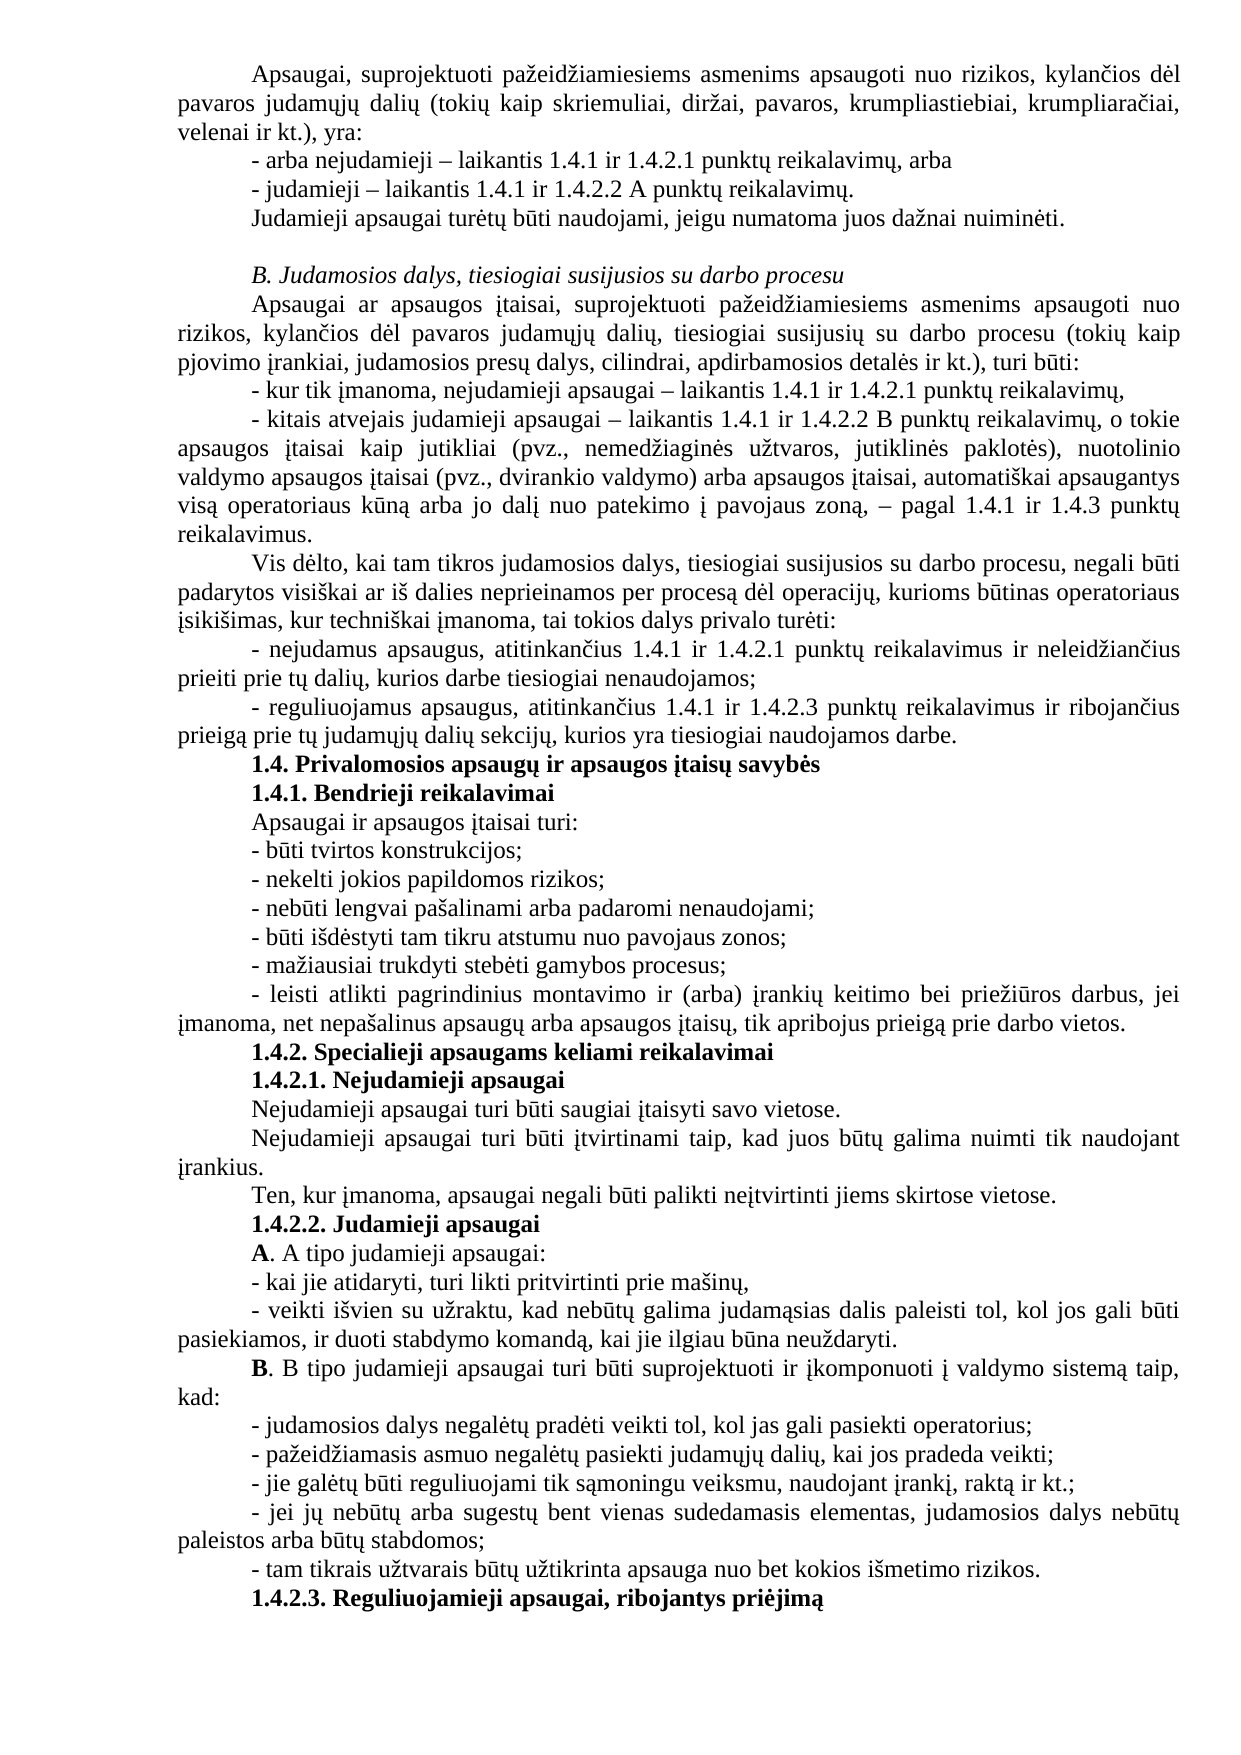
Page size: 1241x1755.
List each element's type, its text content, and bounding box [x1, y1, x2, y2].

text - tam tikrais užtvarais būtų užtikrinta apsauga nuo bet kokios išmetimo rizikos. [177, 1554, 1181, 1583]
text - reguliuojamus apsaugus, atitinkančius 1.4.1 ir 1.4.2.3 punktų reikalavimus ir ribojančius prieigą prie tų judamųjų dalių sekcijų, kurios yra tiesiogiai naudojamos darbe. [177, 692, 1181, 749]
text - jei jų nebūtų arba sugestų bent vienas sudedamasis elementas, judamosios dalys nebūtų paleistos arba būtų stabdomos; [177, 1497, 1181, 1554]
text Nejudamieji apsaugai turi būti saugiai įtaisyti savo vietose. [177, 1094, 1181, 1123]
text - pažeidžiamasis asmuo negalėtų pasiekti judamųjų dalių, kai jos pradeda veikti; [177, 1439, 1181, 1468]
text 1.4.2.3. Reguliuojamieji apsaugai, ribojantys priėjimą [177, 1583, 1181, 1612]
text Ten, kur įmanoma, apsaugai negali būti palikti neįtvirtinti jiems skirtose vietose. [177, 1180, 1181, 1209]
text B. Judamosios dalys, tiesiogiai susijusios su darbo procesu [177, 260, 1181, 289]
text - nekelti jokios papildomos rizikos; [177, 864, 1181, 893]
text B. B tipo judamieji apsaugai turi būti suprojektuoti ir įkomponuoti į valdymo sistemą taip, kad: [177, 1353, 1181, 1410]
text - būti tvirtos konstrukcijos; [177, 835, 1181, 864]
text - kur tik įmanoma, nejudamieji apsaugai – laikantis 1.4.1 ir 1.4.2.1 punktų reikalavimų, [177, 375, 1181, 404]
text 1.4.1. Bendrieji reikalavimai [177, 778, 1181, 807]
text - nejudamus apsaugus, atitinkančius 1.4.1 ir 1.4.2.1 punktų reikalavimus ir neleidžiančius prieiti prie tų dalių, kurios darbe tiesiogiai nenaudojamos; [177, 634, 1181, 692]
text 1.4.2.1. Nejudamieji apsaugai [177, 1065, 1181, 1094]
text Apsaugai ir apsaugos įtaisai turi: [177, 807, 1181, 835]
text - nebūti lengvai pašalinami arba padaromi nenaudojami; [177, 893, 1181, 922]
text Apsaugai ar apsaugos įtaisai, suprojektuoti pažeidžiamiesiems asmenims apsaugoti nuo rizikos, kylančios dėl pavaros judamųjų dalių, tiesiogiai susijusių su darbo procesu (tokių kaip pjovimo įrankiai, judamosios presų dalys, cilindrai, apdirbamosios detalės ir kt.), turi būti: [177, 289, 1181, 375]
text Apsaugai, suprojektuoti pažeidžiamiesiems asmenims apsaugoti nuo rizikos, kylančios dėl pavaros judamųjų dalių (tokių kaip skriemuliai, diržai, pavaros, krumpliastiebiai, krumpliaračiai, velenai ir kt.), yra: [177, 59, 1181, 145]
text - judamosios dalys negalėtų pradėti veikti tol, kol jas gali pasiekti operatorius; [177, 1410, 1181, 1439]
text Judamieji apsaugai turėtų būti naudojami, jeigu numatoma juos dažnai nuiminėti. [177, 203, 1181, 232]
text - judamieji – laikantis 1.4.1 ir 1.4.2.2 A punktų reikalavimų. [177, 174, 1181, 203]
text - arba nejudamieji – laikantis 1.4.1 ir 1.4.2.1 punktų reikalavimų, arba [177, 145, 1181, 174]
text - kitais atvejais judamieji apsaugai – laikantis 1.4.1 ir 1.4.2.2 B punktų reikalavimų, o tokie apsaugos įtaisai kaip jutikliai (pvz., nemedžiaginės užtvaros, jutiklinės paklotės), nuotolinio valdymo apsaugos įtaisai (pvz., dvirankio valdymo) arba apsaugos įtaisai, automatiškai apsaugantys visą operatoriaus kūną arba jo dalį nuo patekimo į pavojaus zoną, – pagal 1.4.1 ir 1.4.3 punktų reikalavimus. [177, 404, 1181, 548]
text - jie galėtų būti reguliuojami tik sąmoningu veiksmu, naudojant įrankį, raktą ir kt.; [177, 1468, 1181, 1497]
text - būti išdėstyti tam tikru atstumu nuo pavojaus zonos; [177, 922, 1181, 950]
text - veikti išvien su užraktu, kad nebūtų galima judamąsias dalis paleisti tol, kol jos gali būti pasiekiamos, ir duoti stabdymo komandą, kai jie ilgiau būna neuždaryti. [177, 1295, 1181, 1353]
text 1.4.2.2. Judamieji apsaugai [177, 1209, 1181, 1238]
text 1.4.2. Specialieji apsaugams keliami reikalavimai [177, 1037, 1181, 1065]
text A. A tipo judamieji apsaugai: [177, 1238, 1181, 1267]
text - leisti atlikti pagrindinius montavimo ir (arba) įrankių keitimo bei priežiūros darbus, jei įmanoma, net nepašalinus apsaugų arba apsaugos įtaisų, tik apribojus prieigą prie darbo vietos. [177, 979, 1181, 1037]
text - mažiausiai trukdyti stebėti gamybos procesus; [177, 950, 1181, 979]
text Vis dėlto, kai tam tikros judamosios dalys, tiesiogiai susijusios su darbo procesu, negali būti padarytos visiškai ar iš dalies neprieinamos per procesą dėl operacijų, kurioms būtinas operatoriaus įsikišimas, kur techniškai įmanoma, tai tokios dalys privalo turėti: [177, 548, 1181, 634]
text - kai jie atidaryti, turi likti pritvirtinti prie mašinų, [177, 1267, 1181, 1295]
text Nejudamieji apsaugai turi būti įtvirtinami taip, kad juos būtų galima nuimti tik naudojant įrankius. [177, 1123, 1181, 1180]
text 1.4. Privalomosios apsaugų ir apsaugos įtaisų savybės [177, 749, 1181, 778]
